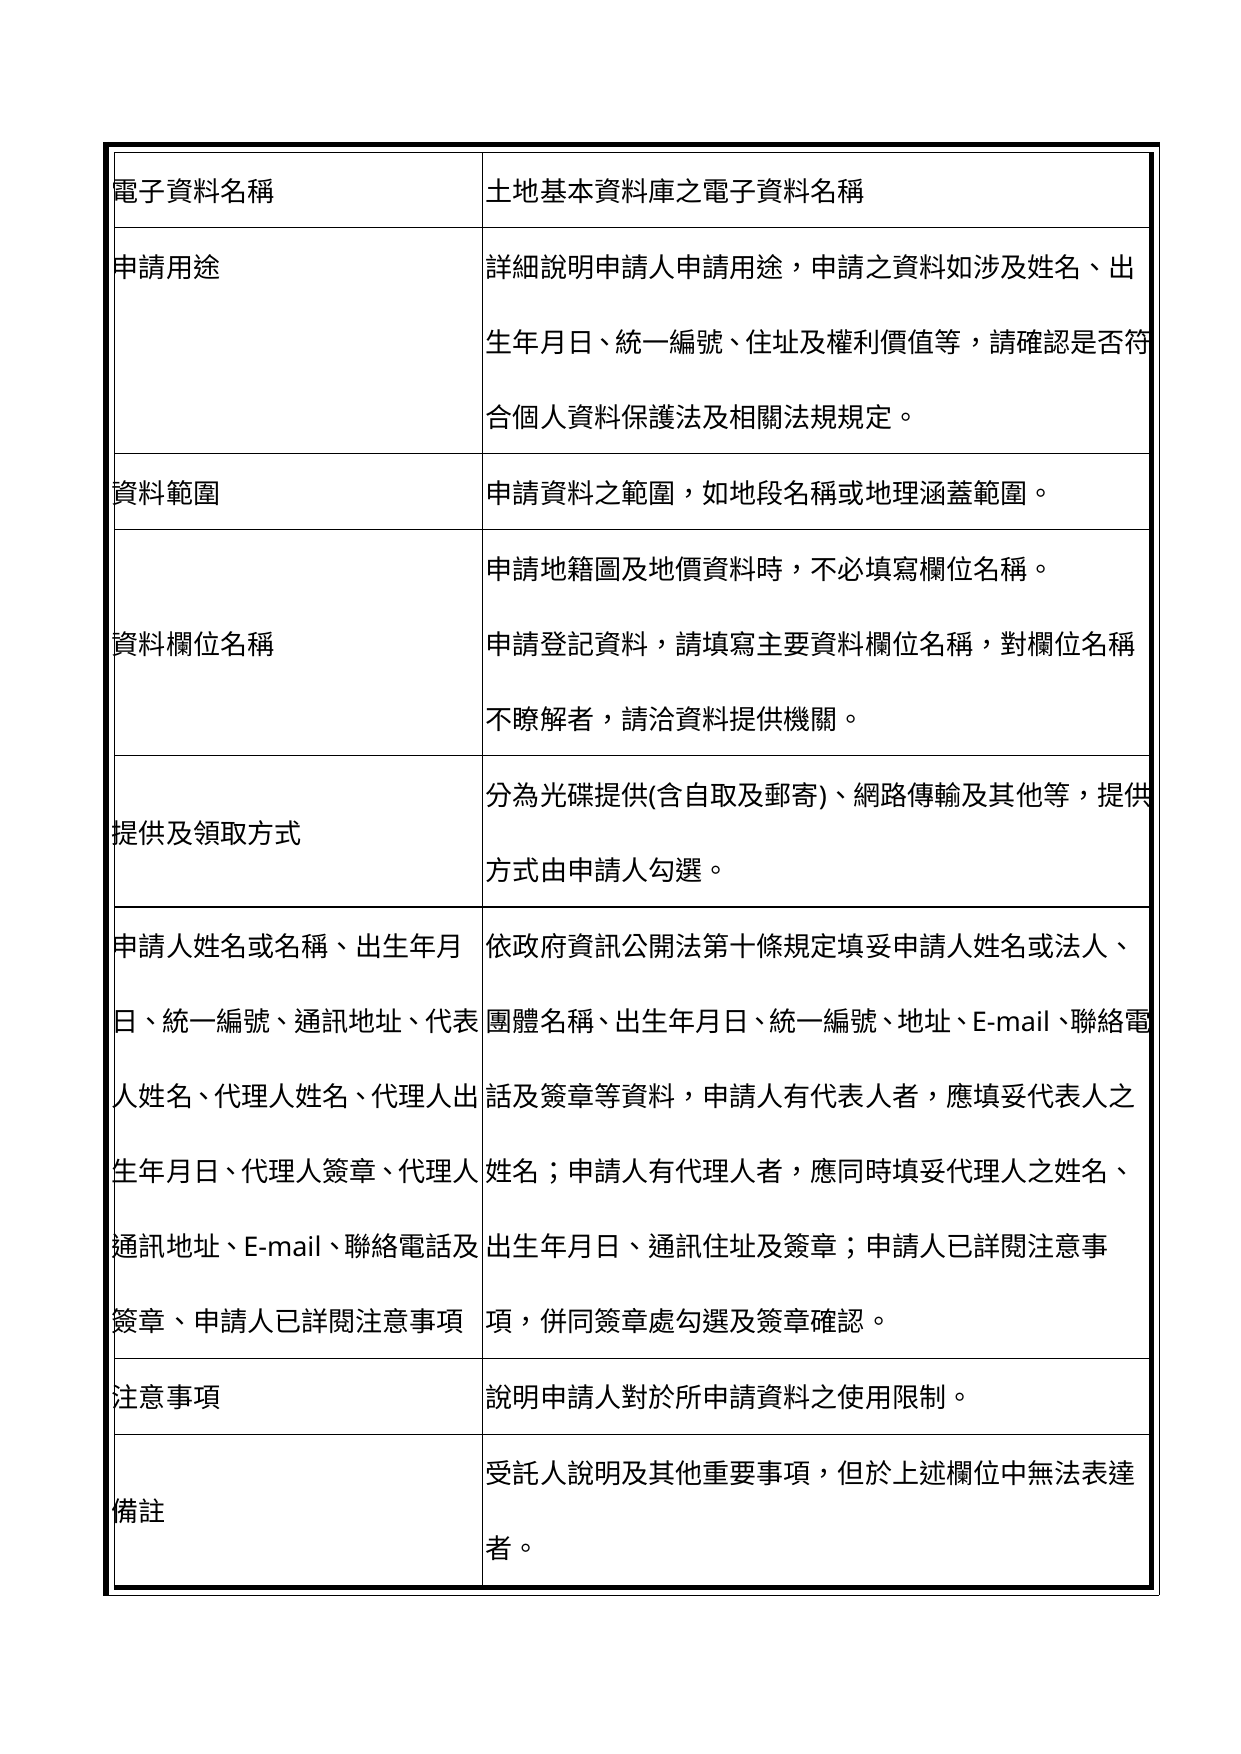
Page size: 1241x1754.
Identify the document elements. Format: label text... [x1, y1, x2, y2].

table_header 電子資料名稱 [109, 147, 483, 227]
table_cell 分為光碟提供(含自取及郵寄)、網路傳輸及其他等，提供方式由申請人勾選。 [483, 756, 1149, 906]
table_cell 資料範圍 [115, 454, 482, 529]
table_cell 注意事項 [109, 1358, 114, 1433]
table_cell 說明申請人對於所申請資料之使用限制。 [483, 1359, 1149, 1433]
table_cell 受託人說明及其他重要事項，但於上述欄位中無法表達者。 [483, 1435, 1149, 1584]
table_cell 備註 [109, 1434, 114, 1584]
table_cell 資料欄位名稱 [115, 530, 482, 755]
table_cell 申請人姓名或名稱、出生年月日、統一編號、通訊地址、代表人姓名、代理人姓名、代理人出生年月日、代理人簽章、代理人通訊地址、E-mail、聯絡電話及簽章、申請人已詳閱注意事項 [109, 906, 114, 1357]
table_cell 備註 [115, 1435, 482, 1584]
table_header [483, 147, 1154, 152]
table_header 土地基本資料庫之電子資料名稱 [483, 153, 1149, 227]
table_cell 申請資料之範圍，如地段名稱或地理涵蓋範圍。 [483, 454, 1149, 529]
table_cell 資料範圍 [109, 453, 114, 529]
table_cell 注意事項 [115, 1359, 482, 1433]
table_cell 申請用途 [115, 228, 482, 453]
table_cell 依政府資訊公開法第十條規定填妥申請人姓名或法人、團體名稱、出生年月日、統一編號、地址、E-mail、聯絡電話及簽章等資料，申請人有代表人者，應填妥代表人之姓名；申請人有代理人者，應同時填妥代理人之姓名、出生年月日、通訊住址及簽章；申請人已詳閱注意事項，併同簽章處勾選及簽章確認。 [483, 908, 1149, 1357]
table_cell 申請人姓名或名稱、出生年月日、統一編號、通訊地址、代表人姓名、代理人姓名、代理人出生年月日、代理人簽章、代理人通訊地址、E-mail、聯絡電話及簽章、申請人已詳閱注意事項 [115, 908, 482, 1357]
table_cell 申請用途 [109, 227, 114, 453]
table_cell 申請地籍圖及地價資料時，不必填寫欄位名稱。 申請登記資料，請填寫主要資料欄位名稱，對欄位名稱不瞭解者，請洽資料提供機關。 [483, 530, 1149, 755]
table_cell 提供及領取方式 [109, 755, 114, 906]
table_cell 提供及領取方式 [115, 756, 482, 906]
table_cell 詳細說明申請人申請用途，申請之資料如涉及姓名、出生年月日、統一編號、住址及權利價值等，請確認是否符合個人資料保護法及相關法規規定。 [483, 228, 1149, 453]
table_cell 資料欄位名稱 [109, 529, 114, 755]
